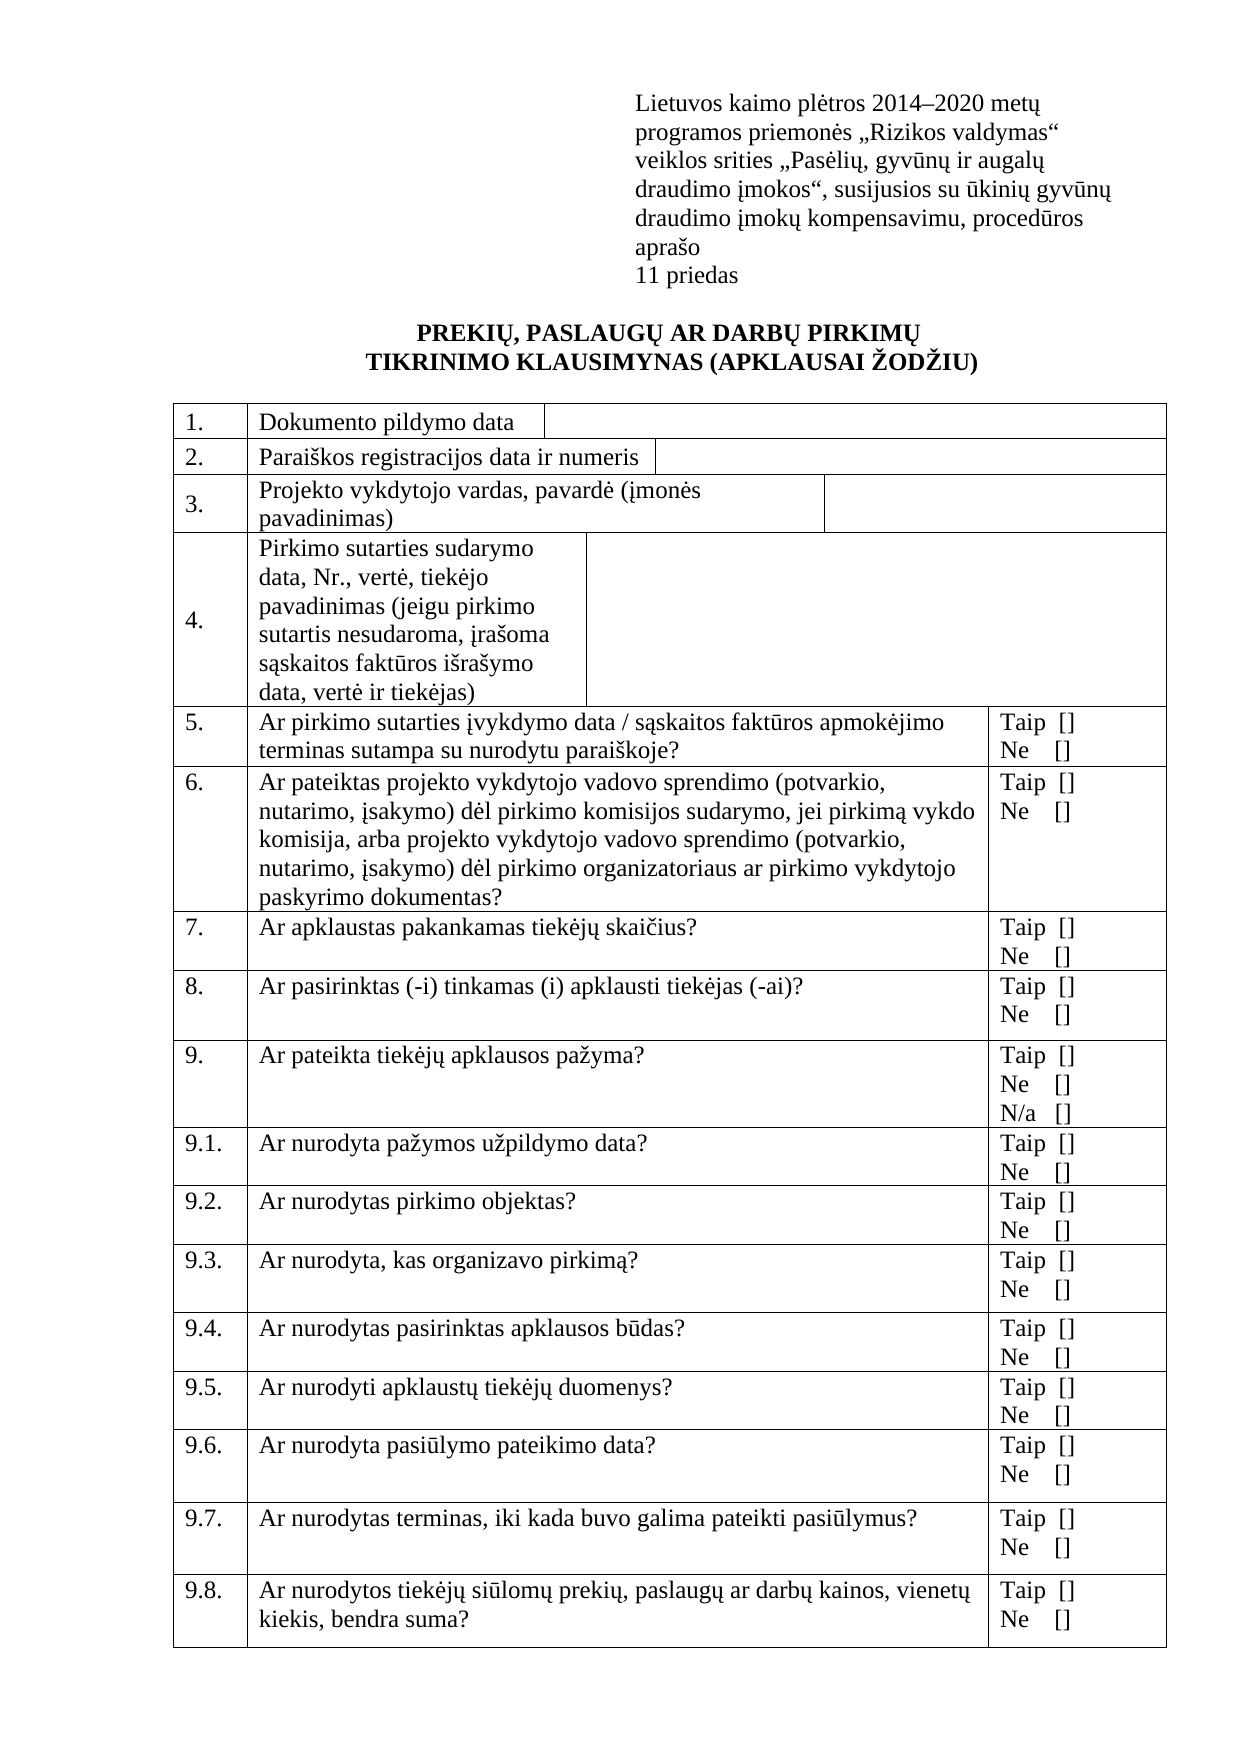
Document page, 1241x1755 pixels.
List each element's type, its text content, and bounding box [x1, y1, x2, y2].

table_cell Taip [] Ne [] [989, 1503, 1088, 1574]
table_header Dokumento pildymo data [248, 404, 544, 438]
text programos priemonės „Rizikos valdymas“ [162, 117, 1181, 145]
table_cell 9.5. [174, 1372, 247, 1429]
table_cell [1088, 1575, 1166, 1647]
table_cell [1088, 912, 1166, 970]
table_cell 9. [174, 1041, 247, 1127]
table_cell [1088, 1245, 1166, 1312]
text draudimo įmokų kompensavimu, procedūros [162, 203, 1181, 232]
table_header 1. [174, 404, 247, 438]
table_cell Taip [] Ne [] [989, 912, 1088, 970]
table_cell [587, 533, 1166, 706]
table_cell 9.4. [174, 1313, 247, 1371]
text veiklos srities „Pasėlių, gyvūnų ir augalų [162, 145, 1181, 174]
table_cell [1088, 1128, 1166, 1185]
text 11 priedas [162, 260, 1181, 289]
table_cell Ar nurodytos tiekėjų siūlomų prekių, paslaugų ar darbų kainos, vienetų kiekis, bendra suma? [248, 1575, 988, 1647]
text Lietuvos kaimo plėtros 2014–2020 metų [162, 88, 1181, 117]
table_cell Ar nurodyta, kas organizavo pirkimą? [248, 1245, 988, 1312]
table_cell Ar nurodytas pasirinktas apklausos būdas? [248, 1313, 988, 1371]
table_cell 9.6. [174, 1430, 247, 1502]
table_cell 2. [174, 439, 247, 474]
table_cell 7. [174, 912, 247, 970]
table_cell Projekto vykdytojo vardas, pavardė (įmonės pavadinimas) [248, 475, 824, 532]
table_cell 4. [174, 533, 247, 706]
table_cell [1088, 1186, 1166, 1244]
table_cell 9.2. [174, 1186, 247, 1244]
table_cell Pirkimo sutarties sudarymo data, Nr., vertė, tiekėjo pavadinimas (jeigu pirkimo sutartis nesudaroma, įrašoma sąskaitos faktūros išrašymo data, vertė ir tiekėjas) [248, 533, 586, 706]
table_cell Ar nurodytas pirkimo objektas? [248, 1186, 988, 1244]
table_cell 9.8. [174, 1575, 247, 1647]
table_cell [1088, 1313, 1166, 1371]
table_cell Taip [] Ne [] [989, 1313, 1088, 1371]
table_cell [1088, 1372, 1166, 1429]
table_cell Taip [] Ne [] [989, 767, 1077, 911]
table_cell Ar nurodyti apklaustų tiekėjų duomenys? [248, 1372, 988, 1429]
table_cell Taip [] Ne [] [989, 1575, 1088, 1647]
table_cell Taip [] Ne [] [989, 971, 1088, 1039]
table_cell Ar nurodytas terminas, iki kada buvo galima pateikti pasiūlymus? [248, 1503, 988, 1574]
table_cell Taip [] Ne [] N/a [] [989, 1041, 1088, 1127]
table_cell 9.3. [174, 1245, 247, 1312]
table_cell Ar pateikta tiekėjų apklausos pažyma? [248, 1041, 988, 1127]
table_cell Taip [] Ne [] [989, 707, 1077, 766]
table_cell [1078, 767, 1166, 911]
table_cell Ar pasirinktas (-i) tinkamas (i) apklausti tiekėjas (-ai)? [248, 971, 988, 1039]
table_cell [656, 439, 1166, 474]
table_cell 9.7. [174, 1503, 247, 1574]
text TIKRINIMO KLAUSIMYNAS (APKLAUSAI ŽODŽIU) [162, 347, 1181, 375]
table_cell [825, 475, 1166, 532]
table_cell Taip [] Ne [] [989, 1186, 1088, 1244]
table_cell Taip [] Ne [] [989, 1245, 1088, 1312]
text draudimo įmokos“, susijusios su ūkinių gyvūnų [162, 174, 1181, 203]
table_cell 6. [174, 767, 247, 911]
table_cell 9.1. [174, 1128, 247, 1185]
table_cell Ar pirkimo sutarties įvykdymo data / sąskaitos faktūros apmokėjimo terminas sutampa su nurodytu paraiškoje? [248, 707, 988, 766]
table_cell Taip [] Ne [] [989, 1430, 1088, 1502]
table_cell [1078, 707, 1166, 766]
table_cell [1088, 1503, 1166, 1574]
table_cell Ar apklaustas pakankamas tiekėjų skaičius? [248, 912, 988, 970]
table_cell 5. [174, 707, 247, 766]
table_cell 3. [174, 475, 247, 532]
table_cell Taip [] Ne [] [989, 1128, 1088, 1185]
table_cell Paraiškos registracijos data ir numeris [248, 439, 655, 474]
table_cell Ar pateiktas projekto vykdytojo vadovo sprendimo (potvarkio, nutarimo, įsakymo) dėl pirkimo komisijos sudarymo, jei pirkimą vykdo komisija, arba projekto vykdytojo vadovo sprendimo (potvarkio, nutarimo, įsakymo) dėl pirkimo organizatoriaus ar pirkimo vykdytojo paskyrimo dokumentas? [248, 767, 988, 911]
table_cell Ar nurodyta pažymos užpildymo data? [248, 1128, 988, 1185]
text PREKIŲ, PASLAUGŲ AR DARBŲ PIRKIMŲ [162, 318, 1181, 347]
table_cell [1088, 1430, 1166, 1502]
text aprašo [162, 232, 1181, 260]
table_cell Taip [] Ne [] [989, 1372, 1088, 1429]
table_cell [1088, 971, 1166, 1039]
table_cell [1088, 1041, 1166, 1127]
table_header [545, 404, 1166, 438]
table_cell Ar nurodyta pasiūlymo pateikimo data? [248, 1430, 988, 1502]
table_cell 8. [174, 971, 247, 1039]
